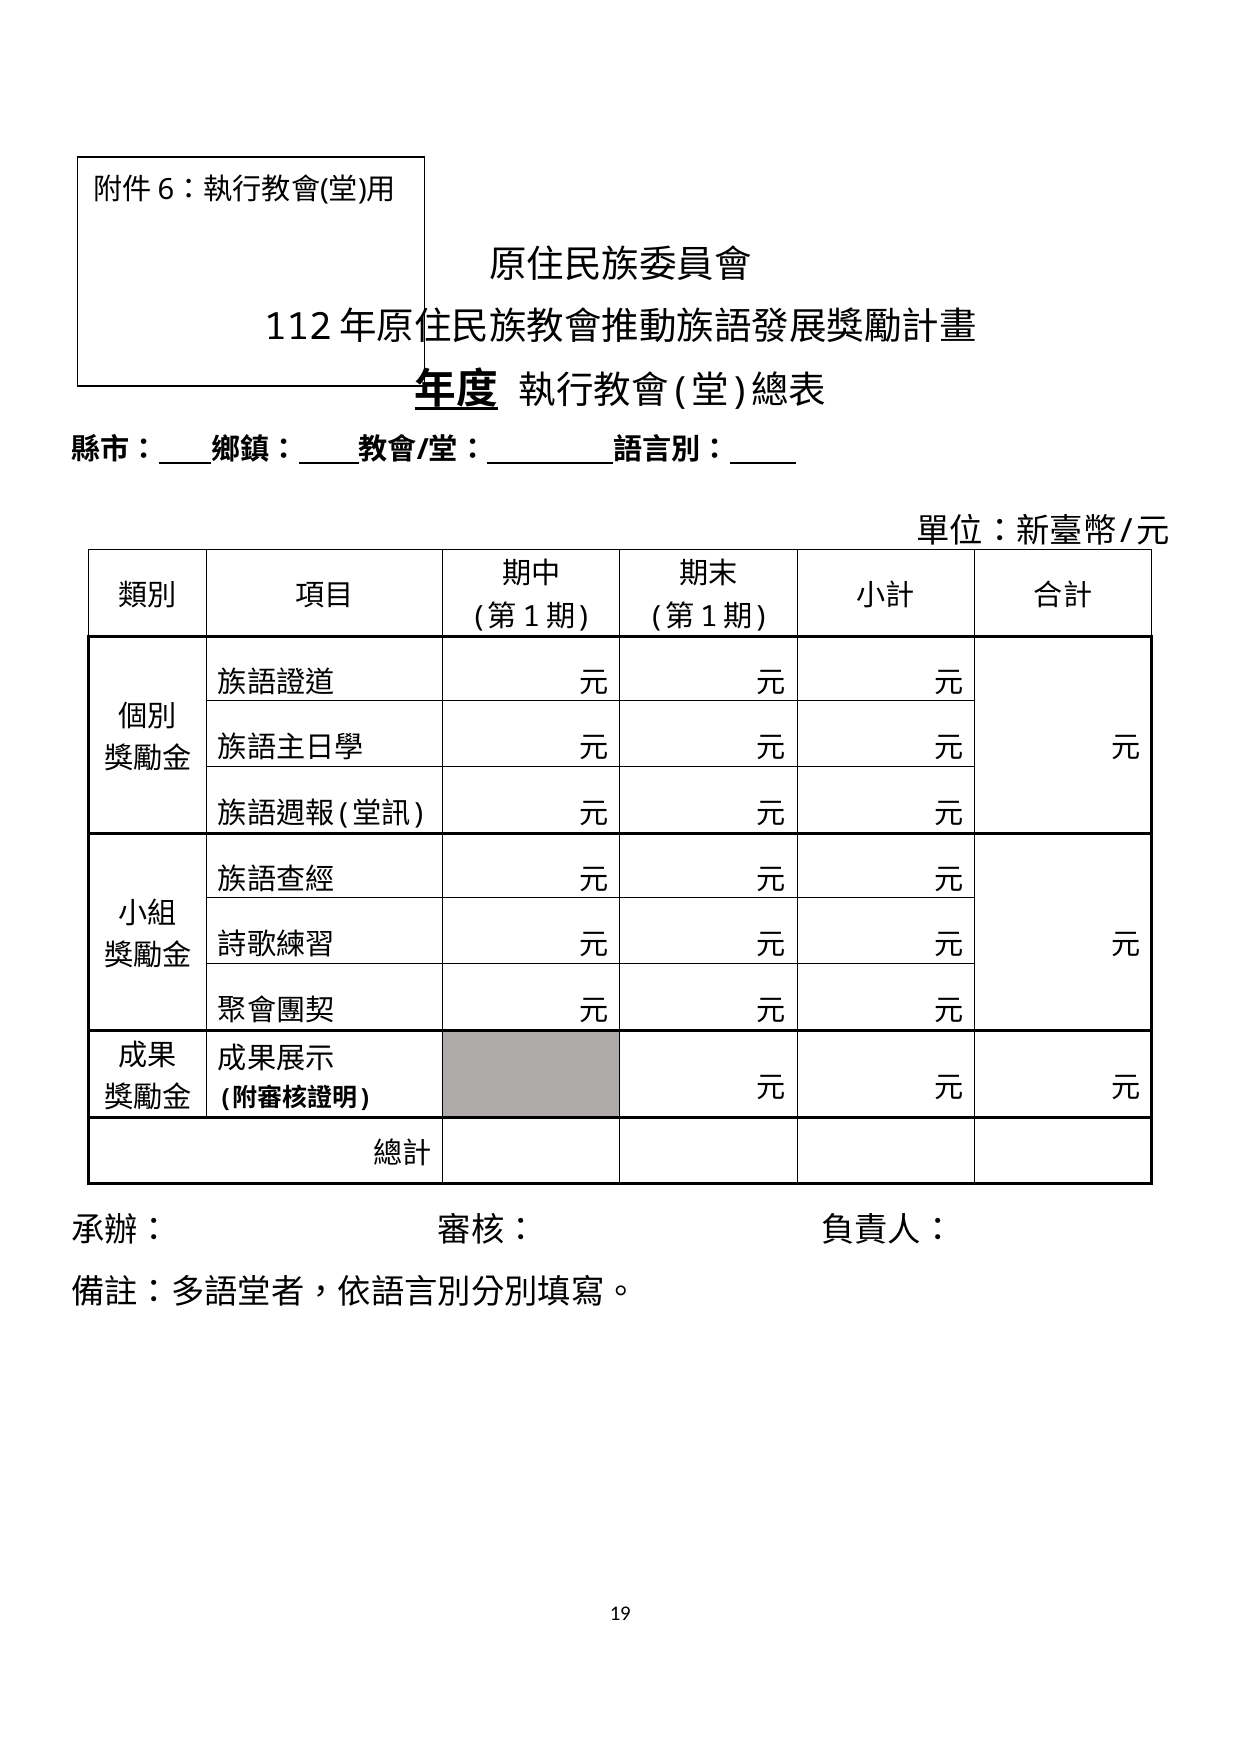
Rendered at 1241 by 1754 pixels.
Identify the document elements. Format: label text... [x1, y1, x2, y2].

table_cell 元 [798, 898, 974, 963]
table_cell 元 [443, 898, 619, 963]
table_cell 個別 獎勵金 [90, 638, 206, 832]
table_header 期末 (第1期) [620, 550, 797, 635]
table_cell [975, 1119, 1150, 1182]
text 原住民族委員會 [425, 219, 1169, 282]
table_cell [443, 1032, 619, 1116]
table_header 小計 [798, 550, 974, 635]
table_cell 元 [443, 638, 619, 700]
table_cell 族語證道 [207, 638, 442, 700]
text 年度 執行教會(堂)總表 [71, 344, 435, 407]
table_cell 元 [975, 638, 1150, 832]
table_cell 族語主日學 [207, 701, 442, 766]
table_cell 元 [443, 701, 619, 766]
table_cell 元 [798, 767, 974, 832]
table_cell 元 [798, 701, 974, 766]
table_header 合計 [975, 550, 1151, 635]
table_cell 元 [443, 964, 619, 1028]
table_header 期中 (第1期) [443, 550, 619, 635]
table_cell 族語查經 [207, 835, 442, 897]
text 承辦： 審核： 負責人： [71, 1185, 1169, 1247]
text 年度 執行教會(堂)總表 [425, 344, 1169, 407]
text 112年原住民族教會推動族語發展獎勵計畫 [425, 282, 1169, 344]
table_cell 元 [443, 835, 619, 897]
table_cell 成果展示 (附審核證明) [207, 1032, 442, 1116]
text 單位：新臺幣/元 [71, 487, 1169, 549]
table_cell 元 [975, 835, 1150, 1028]
table_cell 元 [975, 1032, 1150, 1116]
table_cell 成果 獎勵金 [90, 1032, 206, 1116]
table_cell [443, 1119, 619, 1182]
table_cell 元 [620, 898, 797, 963]
table_cell [798, 1119, 974, 1182]
text [71, 219, 77, 282]
text 附件6：執行教會(堂)用 [93, 165, 409, 208]
table_cell 族語週報(堂訊) [207, 767, 442, 832]
table_cell 元 [620, 701, 797, 766]
table_cell 聚會團契 [207, 964, 442, 1028]
table_cell 詩歌練習 [207, 898, 442, 963]
table_cell 總計 [90, 1119, 442, 1182]
table_cell 元 [620, 835, 797, 897]
table_cell 元 [443, 767, 619, 832]
table_cell 元 [620, 964, 797, 1028]
table_cell 小組 獎勵金 [90, 835, 206, 1028]
table_header 項目 [207, 550, 442, 635]
table_header 類別 [89, 550, 206, 635]
table_cell 元 [620, 767, 797, 832]
table_cell 元 [798, 1032, 974, 1116]
table_cell 元 [620, 1032, 797, 1116]
table_cell 元 [798, 638, 974, 700]
table_cell 元 [798, 964, 974, 1028]
table_cell [620, 1119, 797, 1182]
text 縣市： 鄉鎮： 教會/堂： 語言別： [71, 425, 1169, 468]
table_cell 元 [798, 835, 974, 897]
table_cell 元 [620, 638, 797, 700]
text 備註：多語堂者，依語言別分別填寫。 [71, 1247, 1169, 1310]
